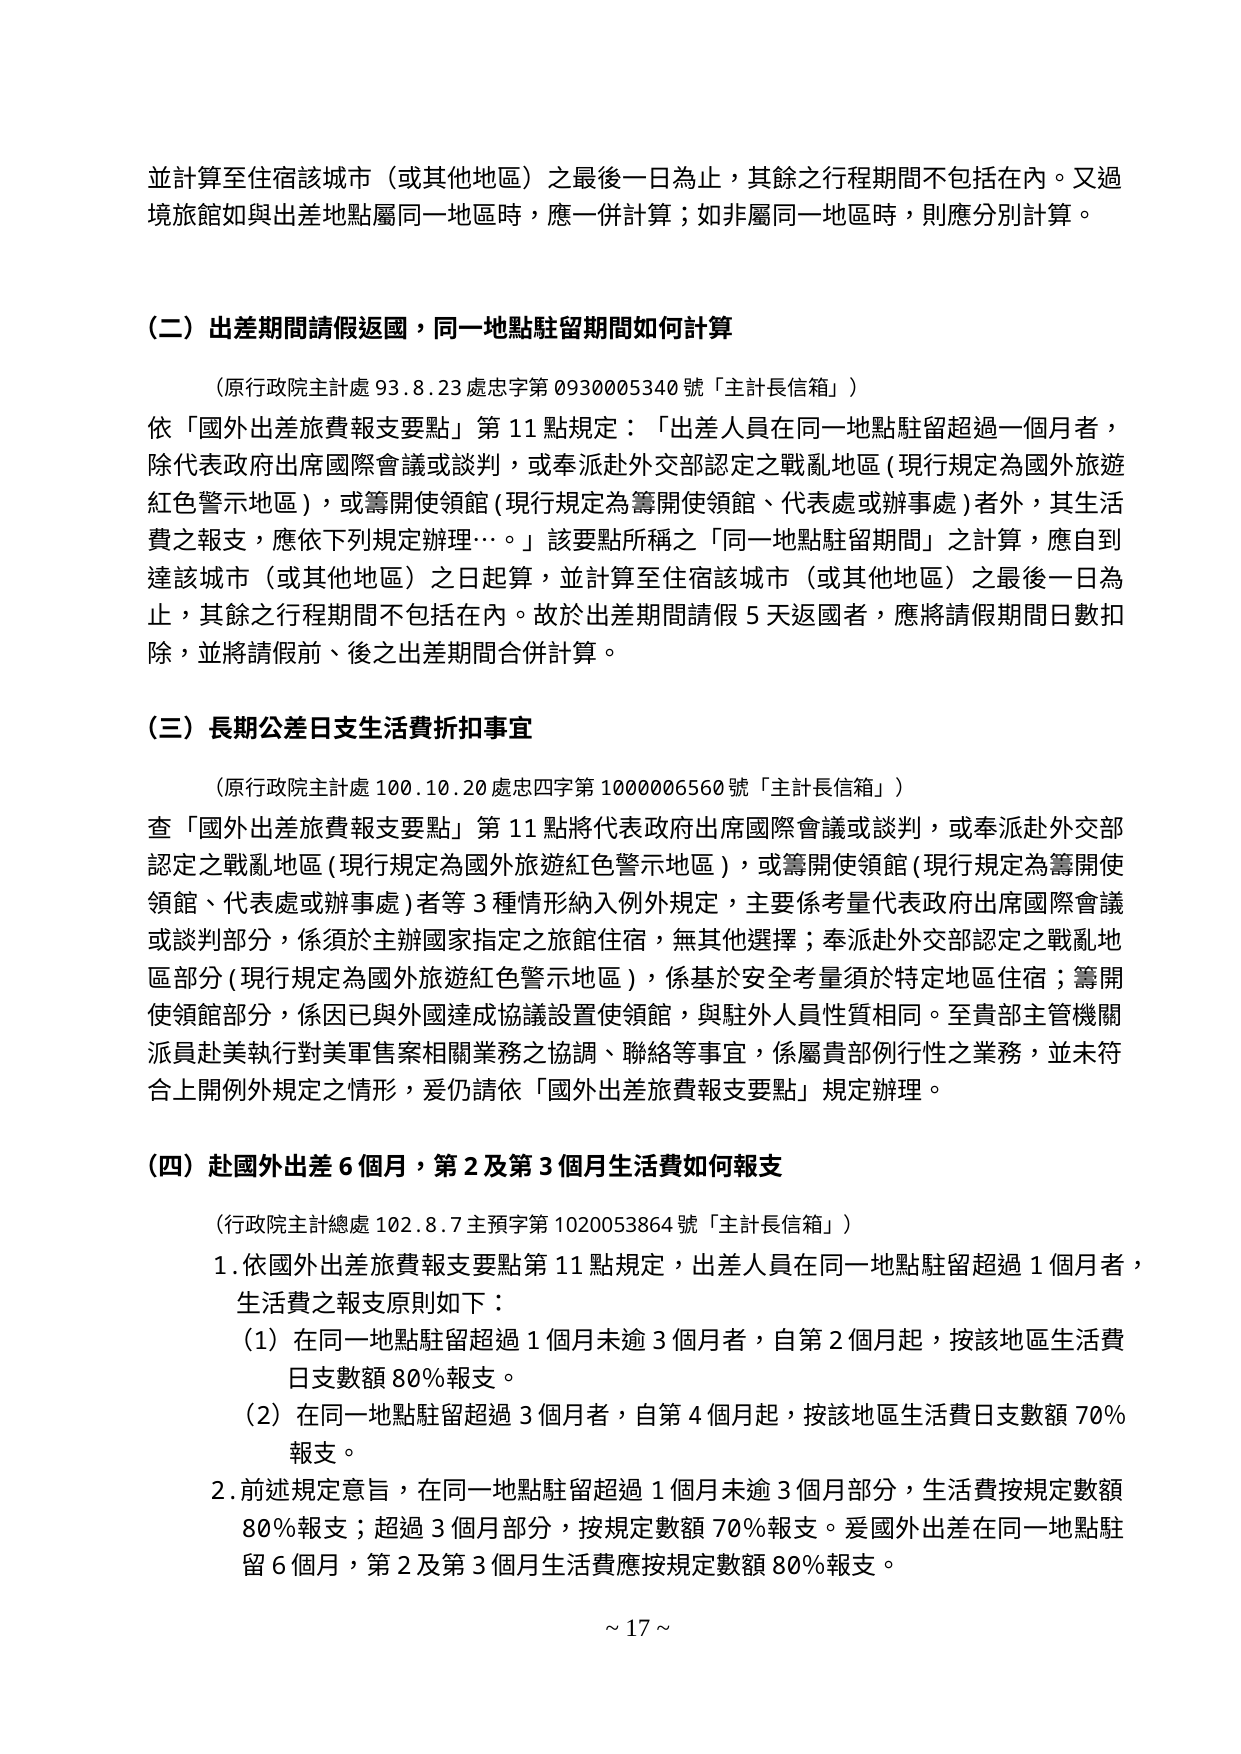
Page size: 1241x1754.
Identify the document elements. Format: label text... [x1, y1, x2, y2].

text （原行政院主計處93.8.23處忠字第0930005340號「主計長信箱」） [204, 345, 1126, 407]
text 並計算至住宿該城市（或其他地區）之最後一日為止，其餘之行程期間不包括在內。又過境旅館如與出差地點屬同一地區時，應一併計算；如非屬同一地區時，則應分別計算。 [148, 157, 1126, 232]
text 查「國外出差旅費報支要點」第11點將代表政府出席國際會議或談判，或奉派赴外交部認定之戰亂地區(現行規定為國外旅遊紅色警示地區)，或籌開使領館(現行規定為籌開使領館、代表處或辦事處)者等3種情形納入例外規定，主要係考量代表政府出席國際會議或談判部分，係須於主辦國家指定之旅館住宿，無其他選擇；奉派赴外交部認定之戰亂地區部分(現行規定為國外旅遊紅色警示地區)，係基於安全考量須於特定地區住宿；籌開使領館部分，係因已與外國達成協議設置使領館，與駐外人員性質相同。至貴部主管機關派員赴美執行對美軍售案相關業務之協調、聯絡等事宜，係屬貴部例行性之業務，並未符合上開例外規定之情形，爰仍請依「國外出差旅費報支要點」規定辦理。 [148, 807, 1126, 1107]
text （二）出差期間請假返國，同一地點駐留期間如何計算 [133, 307, 1126, 345]
text （2）在同一地點駐留超過3個月者，自第4個月起，按該地區生活費日支數額70％報支。 [230, 1395, 1128, 1470]
text 依「國外出差旅費報支要點」第11點規定：「出差人員在同一地點駐留超過一個月者，除代表政府出席國際會議或談判，或奉派赴外交部認定之戰亂地區(現行規定為國外旅遊紅色警示地區)，或籌開使領館(現行規定為籌開使領館、代表處或辦事處)者外，其生活費之報支，應依下列規定辦理…。」該要點所稱之「同一地點駐留期間」之計算，應自到達該城市（或其他地區）之日起算，並計算至住宿該城市（或其他地區）之最後一日為止，其餘之行程期間不包括在內。故於出差期間請假5天返國者，應將請假期間日數扣除，並將請假前、後之出差期間合併計算。 [148, 407, 1126, 670]
text 1.依國外出差旅費報支要點第11點規定，出差人員在同一地點駐留超過1個月者，生活費之報支原則如下： [212, 1245, 1126, 1320]
text （行政院主計總處102.8.7主預字第1020053864號「主計長信箱」） [204, 1182, 1126, 1245]
text 2.前述規定意旨，在同一地點駐留超過1個月未逾3個月部分，生活費按規定數額80％報支；超過3個月部分，按規定數額70％報支。爰國外出差在同一地點駐留6個月，第2及第3個月生活費應按規定數額80％報支。 [210, 1470, 1126, 1582]
text （三）長期公差日支生活費折扣事宜 [133, 707, 1126, 745]
text （1）在同一地點駐留超過1個月未逾3個月者，自第2個月起，按該地區生活費日支數額80％報支。 [228, 1320, 1126, 1395]
text （四）赴國外出差6個月，第2及第3個月生活費如何報支 [133, 1145, 1126, 1182]
text （原行政院主計處100.10.20處忠四字第1000006560號「主計長信箱」） [204, 745, 1126, 807]
